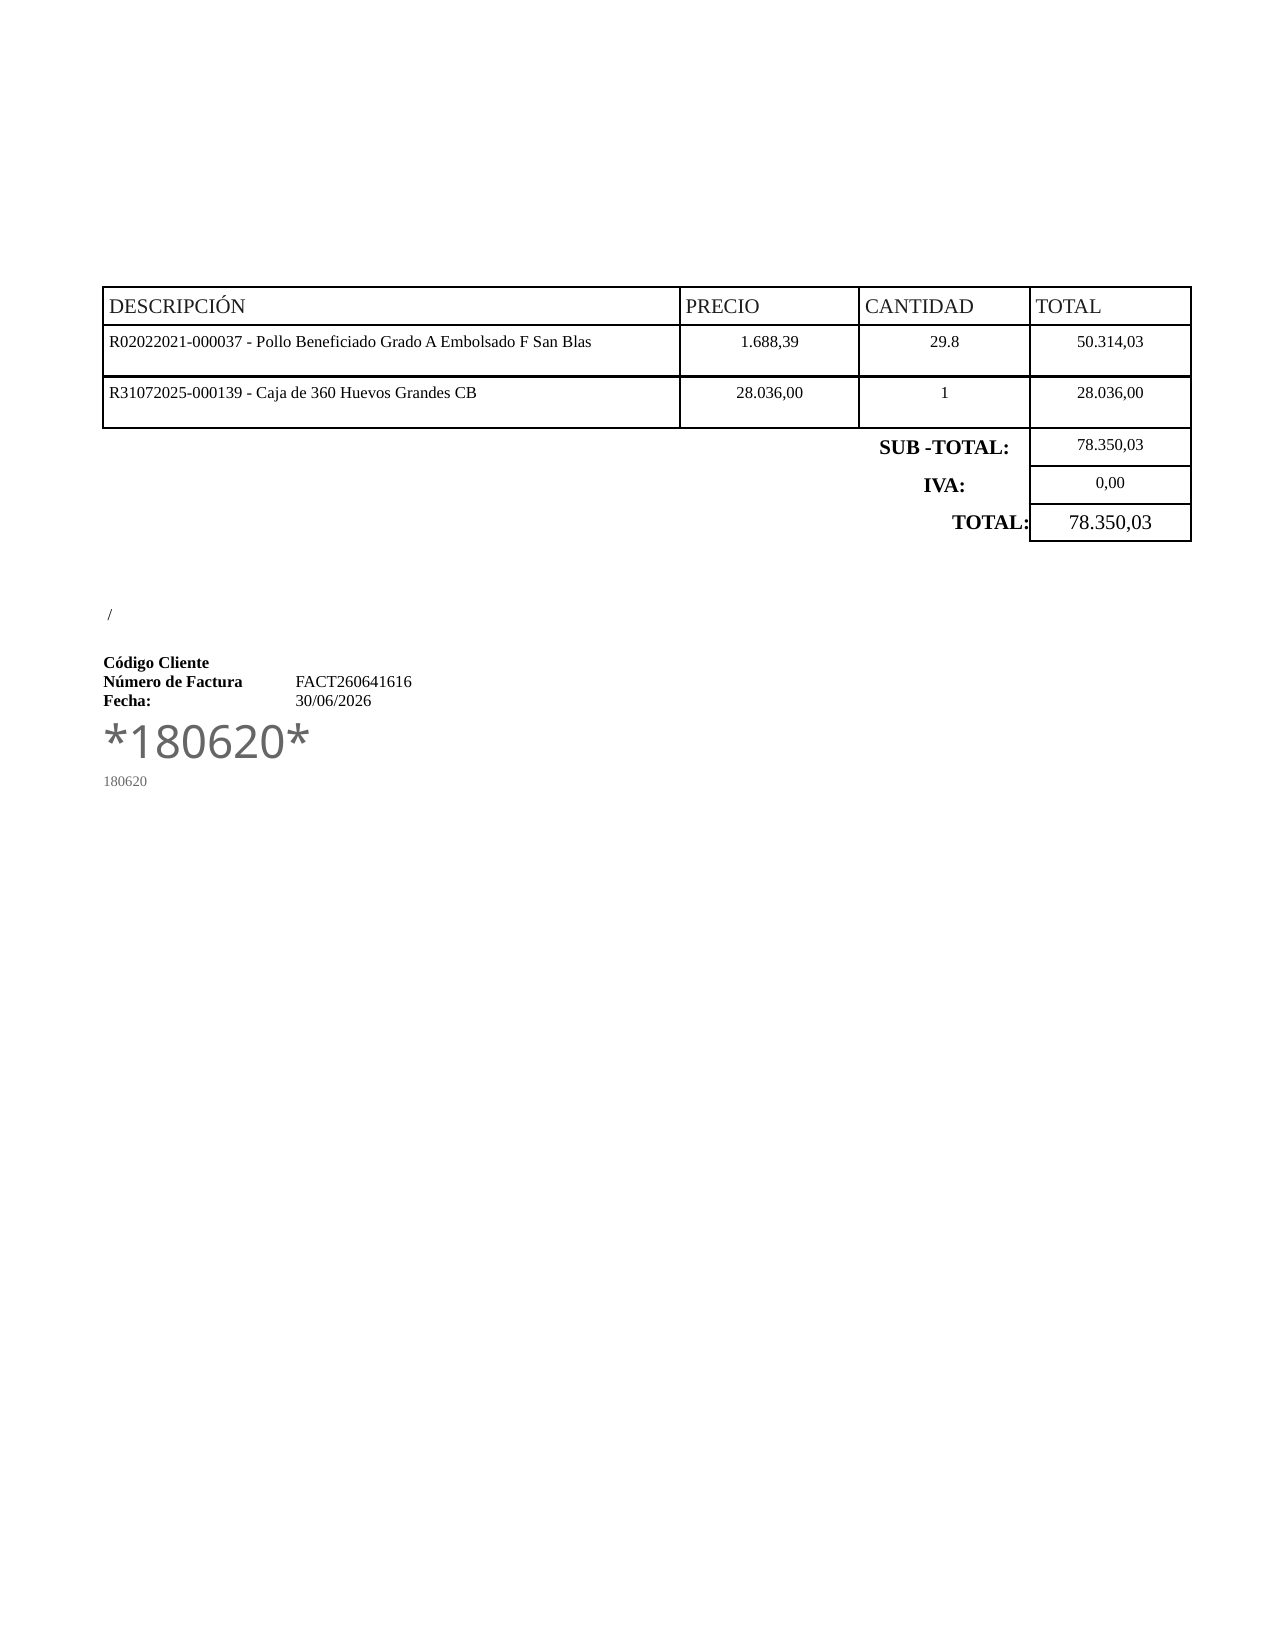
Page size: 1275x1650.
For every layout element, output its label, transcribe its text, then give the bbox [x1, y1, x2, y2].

table_cell 30/06/2026 [295, 691, 517, 710]
table_cell 1 [860, 378, 1029, 427]
table_cell Fecha: [103, 691, 295, 710]
table_cell TOTAL: [859, 503, 1029, 540]
table_cell 1.688,39 [681, 326, 858, 375]
table_header TOTAL [1031, 288, 1190, 323]
table_header PRECIO [681, 288, 858, 323]
table_cell IVA: [859, 465, 1029, 502]
table_cell 78.350,03 [1031, 505, 1190, 540]
table_cell 28.036,00 [681, 378, 858, 427]
text 180620 [103, 772, 1137, 789]
table_cell FACT260641616 [295, 672, 517, 691]
table_cell SUB -TOTAL: [859, 429, 1029, 465]
table_cell [103, 566, 858, 585]
table_cell 50.314,03 [1031, 326, 1190, 375]
table_cell 78.350,03 [1031, 429, 1190, 465]
table_header DESCRIPCIÓN [104, 288, 679, 323]
table_header [103, 542, 858, 566]
table_cell R31072025-000139 - Caja de 360 Huevos Grandes CB [104, 378, 679, 427]
table_cell [103, 429, 859, 540]
table_header [295, 653, 517, 672]
table_cell [103, 585, 858, 604]
table_cell 0,00 [1031, 467, 1190, 502]
text *180620* [103, 710, 1137, 772]
table_cell 29.8 [860, 326, 1029, 375]
table_header Código Cliente [103, 653, 295, 672]
table_cell 28.036,00 [1031, 378, 1190, 427]
table_cell Número de Factura [103, 672, 295, 691]
table_cell R02022021-000037 - Pollo Beneficiado Grado A Embolsado F San Blas [104, 326, 679, 375]
table_cell / [103, 605, 858, 624]
table_header CANTIDAD [860, 288, 1029, 323]
